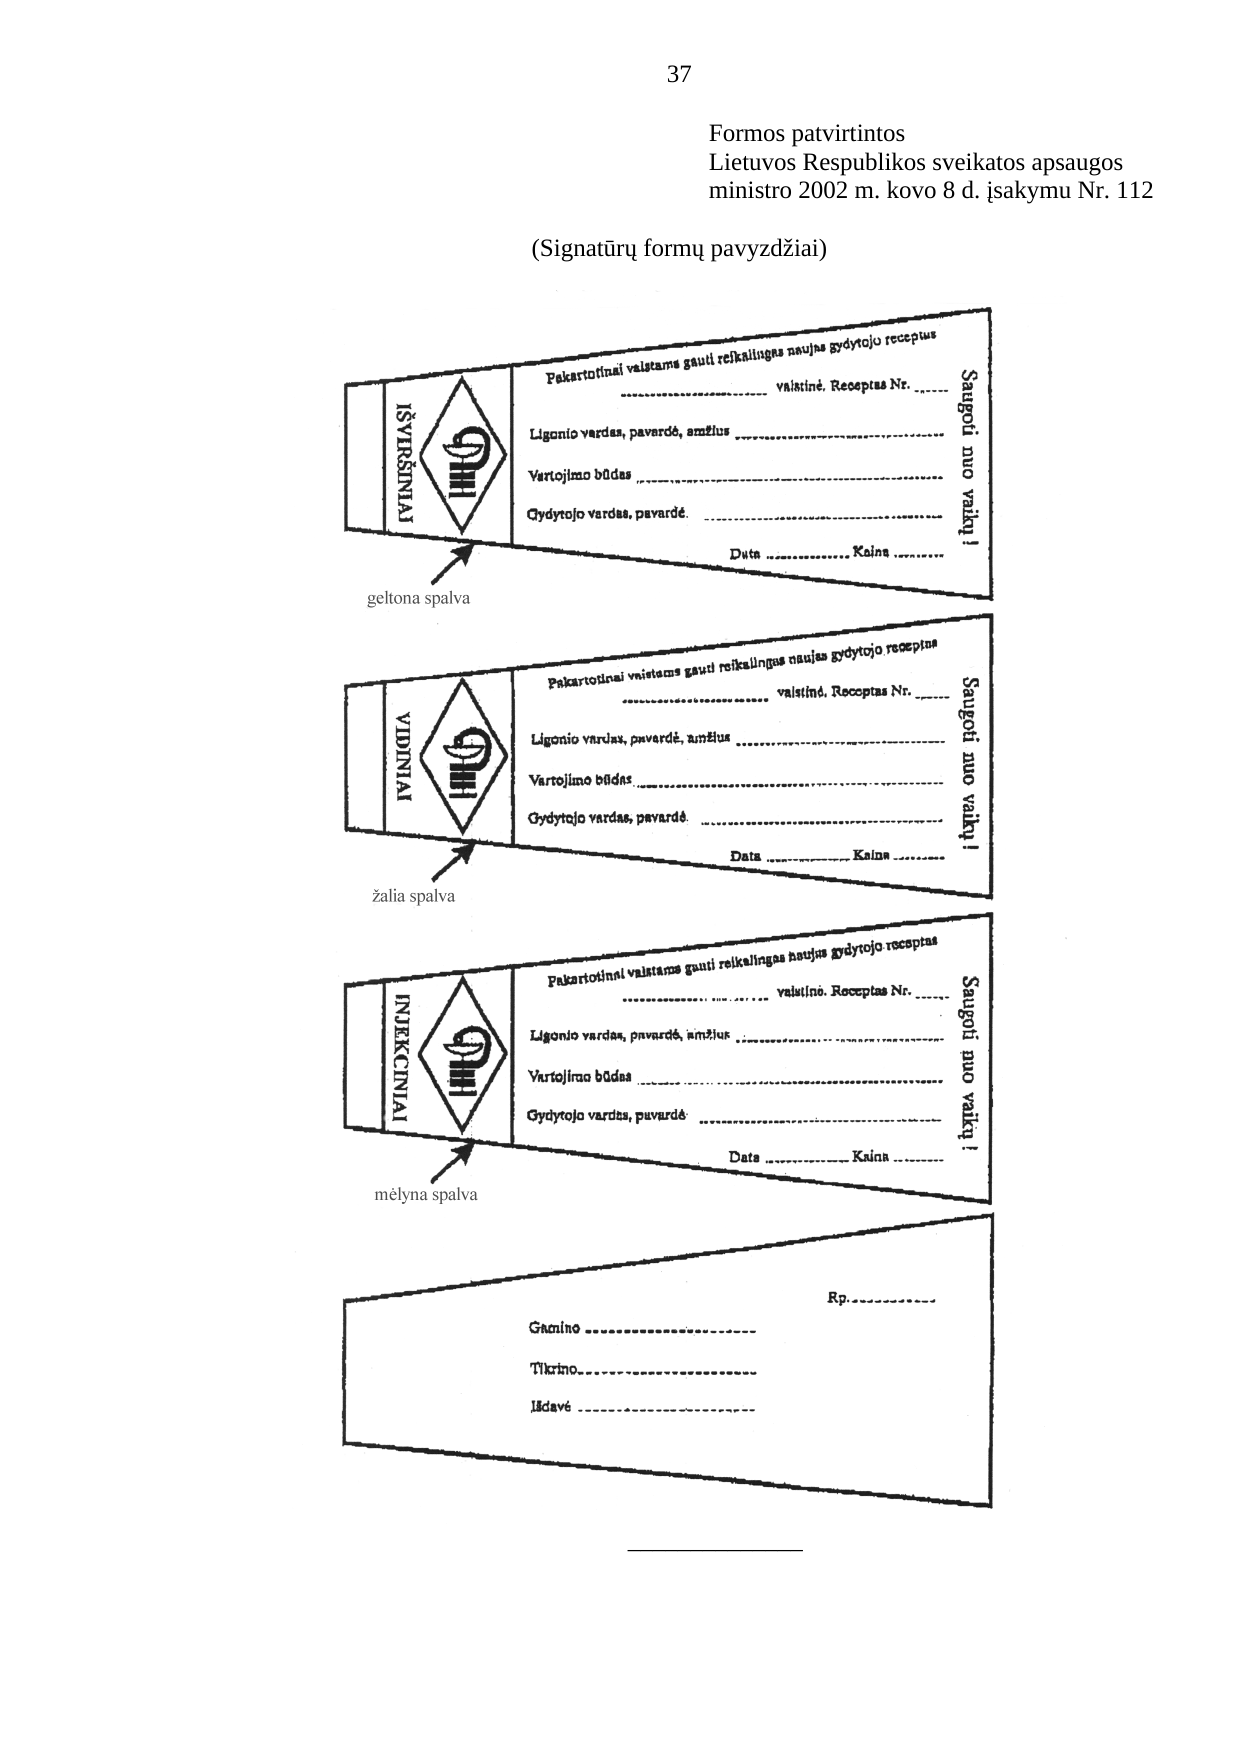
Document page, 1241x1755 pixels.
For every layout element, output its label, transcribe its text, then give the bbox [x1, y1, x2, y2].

text (Signatūrų formų pavyzdžiai) [177, 233, 1181, 262]
text Formos patvirtintos [709, 118, 1181, 147]
text ______________ [177, 1525, 1240, 1554]
text ministro 2002 m. kovo 8 d. įsakymu Nr. 112 [177, 176, 1181, 204]
text Lietuvos Respublikos sveikatos apsaugos [177, 147, 1181, 176]
